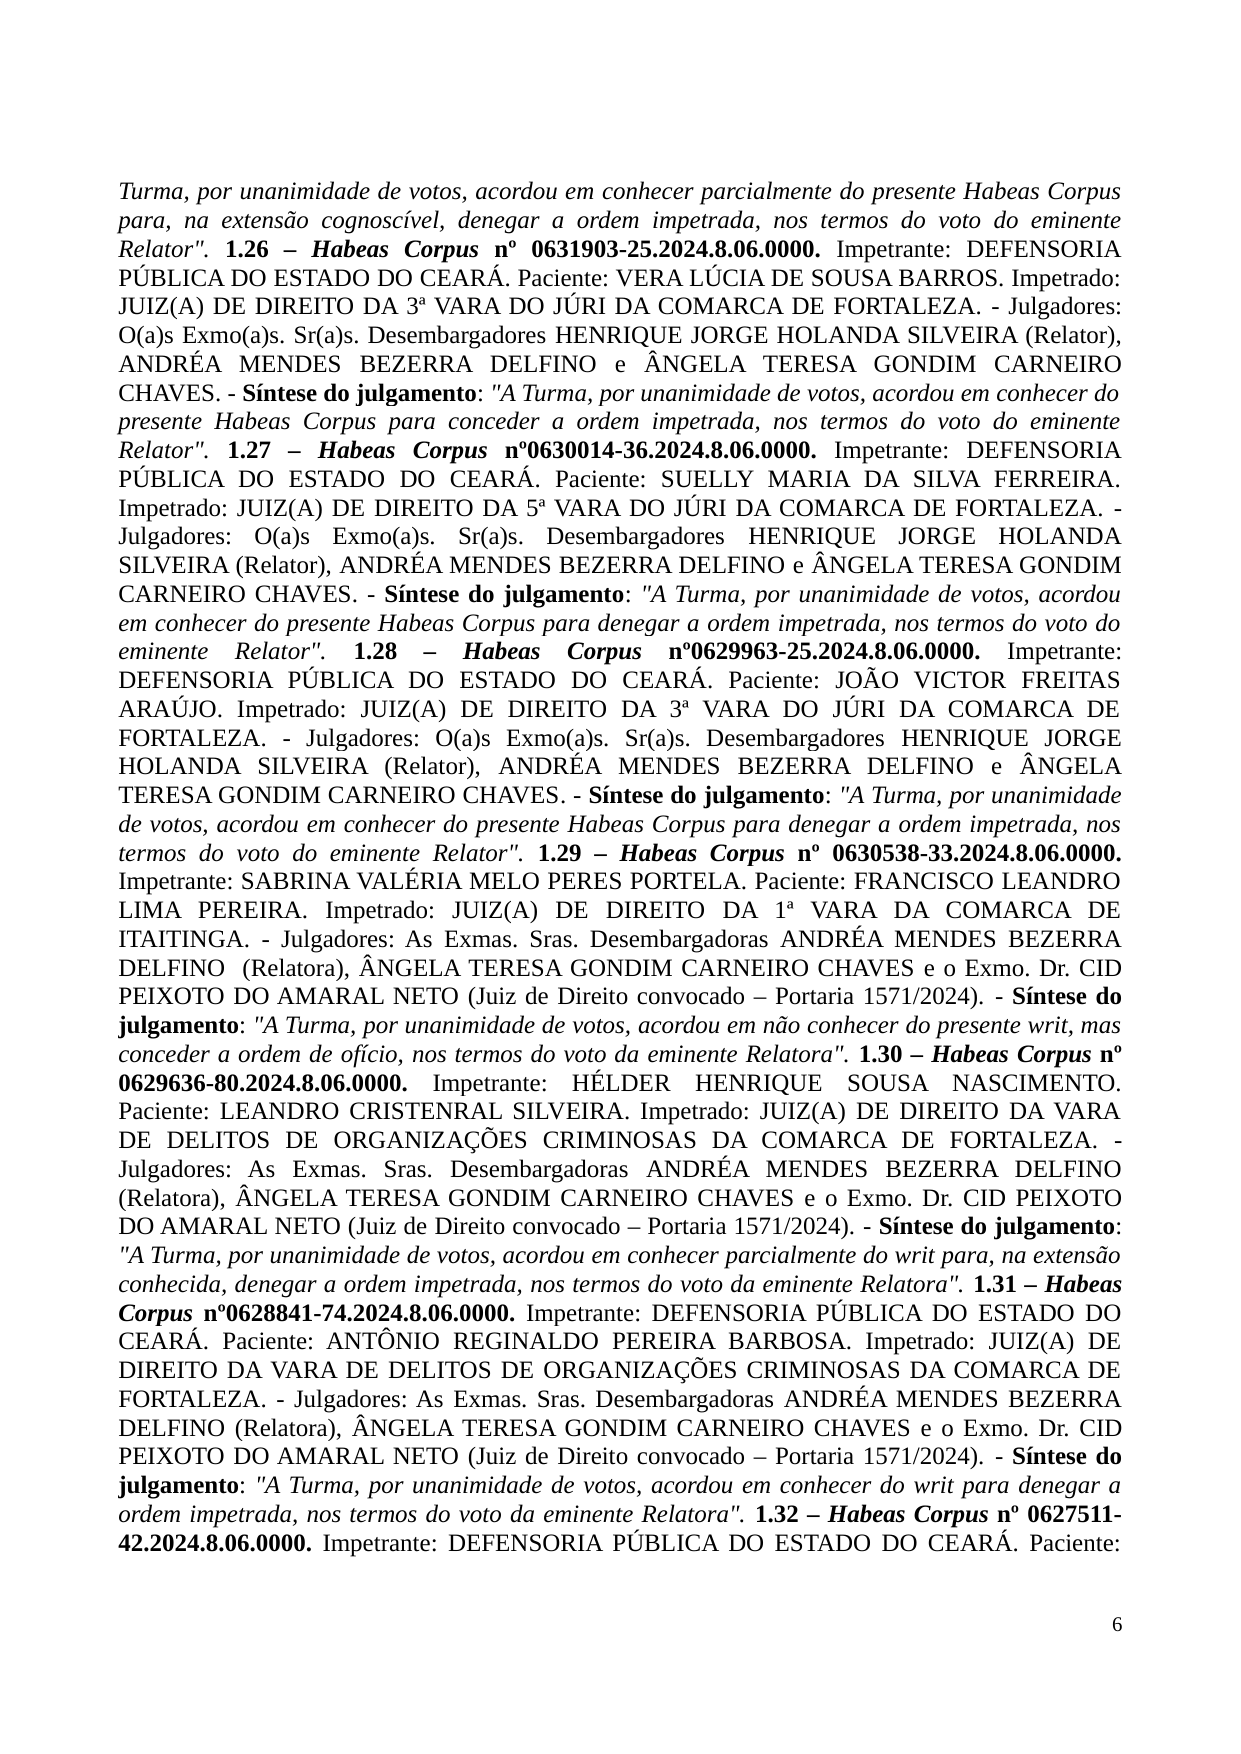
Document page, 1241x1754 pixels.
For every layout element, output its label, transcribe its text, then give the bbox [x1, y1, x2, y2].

text presente Habeas Corpus para conceder a ordem impetrada, nos termos do voto do eminente Relator". 1.27 – Habeas Corpus nº0630014-36.2024.8.06.0000. Impetrante: DEFENSORIA PÚBLICA DO ESTADO DO CEARÁ. Paciente: SUELLY MARIA DA SILVA FERREIRA. Impetrado: JUIZ(A) DE DIREITO DA 5ª VARA DO JÚRI DA COMARCA DE FORTALEZA. - Julgadores: O(a)s Exmo(a)s. Sr(a)s. Desembargadores HENRIQUE JORGE HOLANDA SILVEIRA (Relator), ANDRÉA MENDES BEZERRA DELFINO e ÂNGELA TERESA GONDIM CARNEIRO CHAVES. - Síntese do julgamento: "A Turma, por unanimidade de votos, acordou em conhecer do presente Habeas Corpus para denegar a ordem impetrada, nos termos do voto do eminente Relator". 1.28 – Habeas Corpus nº0629963-25.2024.8.06.0000. Impetrante: DEFENSORIA PÚBLICA DO ESTADO DO CEARÁ. Paciente: JOÃO VICTOR FREITAS ARAÚJO. Impetrado: JUIZ(A) DE DIREITO DA 3ª VARA DO JÚRI DA COMARCA DE FORTALEZA. - Julgadores: O(a)s Exmo(a)s. Sr(a)s. Desembargadores HENRIQUE JORGE HOLANDA SILVEIRA (Relator), ANDRÉA MENDES BEZERRA DELFINO e ÂNGELA TERESA GONDIM CARNEIRO CHAVES. - Síntese do julgamento: "A Turma, por unanimidade de votos, acordou em conhecer do presente Habeas Corpus para denegar a ordem impetrada, nos termos do voto do eminente Relator". 1.29 – Habeas Corpus nº 0630538-33.2024.8.06.0000. Impetrante: SABRINA VALÉRIA MELO PERES PORTELA. Paciente: FRANCISCO LEANDRO LIMA PEREIRA. Impetrado: JUIZ(A) DE DIREITO DA 1ª VARA DA COMARCA DE ITAITINGA. - Julgadores: As Exmas. Sras. Desembargadoras ANDRÉA MENDES BEZERRA DELFINO (Relatora), ÂNGELA TERESA GONDIM CARNEIRO CHAVES e o Exmo. Dr. CID PEIXOTO DO AMARAL NETO (Juiz de Direito convocado – Portaria 1571/2024). - Síntese do julgamento: "A Turma, por unanimidade de votos, acordou em não conhecer do presente writ, mas conceder a ordem de ofício, nos termos do voto da eminente Relatora". 1.30 – Habeas Corpus nº 0629636-80.2024.8.06.0000. Impetrante: HÉLDER HENRIQUE SOUSA NASCIMENTO. Paciente: LEANDRO CRISTENRAL SILVEIRA. Impetrado: JUIZ(A) DE DIREITO DA VARA DE DELITOS DE ORGANIZAÇÕES CRIMINOSAS DA COMARCA DE FORTALEZA. - Julgadores: As Exmas. Sras. Desembargadoras ANDRÉA MENDES BEZERRA DELFINO (Relatora), ÂNGELA TERESA GONDIM CARNEIRO CHAVES e o Exmo. Dr. CID PEIXOTO DO AMARAL NETO (Juiz de Direito convocado – Portaria 1571/2024). - Síntese do julgamento: "A Turma, por unanimidade de votos, acordou em conhecer parcialmente do writ para, na extensão conhecida, denegar a ordem impetrada, nos termos do voto da eminente Relatora". 1.31 – Habeas Corpus nº0628841-74.2024.8.06.0000. Impetrante: DEFENSORIA PÚBLICA DO ESTADO DO CEARÁ. Paciente: ANTÔNIO REGINALDO PEREIRA BARBOSA. Impetrado: JUIZ(A) DE DIREITO DA VARA DE DELITOS DE ORGANIZAÇÕES CRIMINOSAS DA COMARCA DE FORTALEZA. - Julgadores: As Exmas. Sras. Desembargadoras ANDRÉA MENDES BEZERRA DELFINO (Relatora), ÂNGELA TERESA GONDIM CARNEIRO CHAVES e o Exmo. Dr. CID PEIXOTO DO AMARAL NETO (Juiz de Direito convocado – Portaria 1571/2024). - Síntese do julgamento: "A Turma, por unanimidade de votos, acordou em conhecer do writ para denegar a ordem impetrada, nos termos do voto da eminente Relatora". 1.32 – Habeas Corpus nº 0627511-42.2024.8.06.0000. Impetrante: DEFENSORIA PÚBLICA DO ESTADO DO CEARÁ. Paciente: [118, 406, 1122, 1556]
text Turma, por unanimidade de votos, acordou em conhecer parcialmente do presente Habeas Corpus para, na extensão cognoscível, denegar a ordem impetrada, nos termos do voto do eminente Relator". 1.26 – Habeas Corpus nº 0631903-25.2024.8.06.0000. Impetrante: DEFENSORIA PÚBLICA DO ESTADO DO CEARÁ. Paciente: VERA LÚCIA DE SOUSA BARROS. Impetrado: JUIZ(A) DE DIREITO DA 3ª VARA DO JÚRI DA COMARCA DE FORTALEZA. - Julgadores: O(a)s Exmo(a)s. Sr(a)s. Desembargadores HENRIQUE JORGE HOLANDA SILVEIRA (Relator), ANDRÉA MENDES BEZERRA DELFINO e ÂNGELA TERESA GONDIM CARNEIRO CHAVES. - Síntese do julgamento: "A Turma, por unanimidade de votos, acordou em conhecer do [118, 176, 1122, 406]
